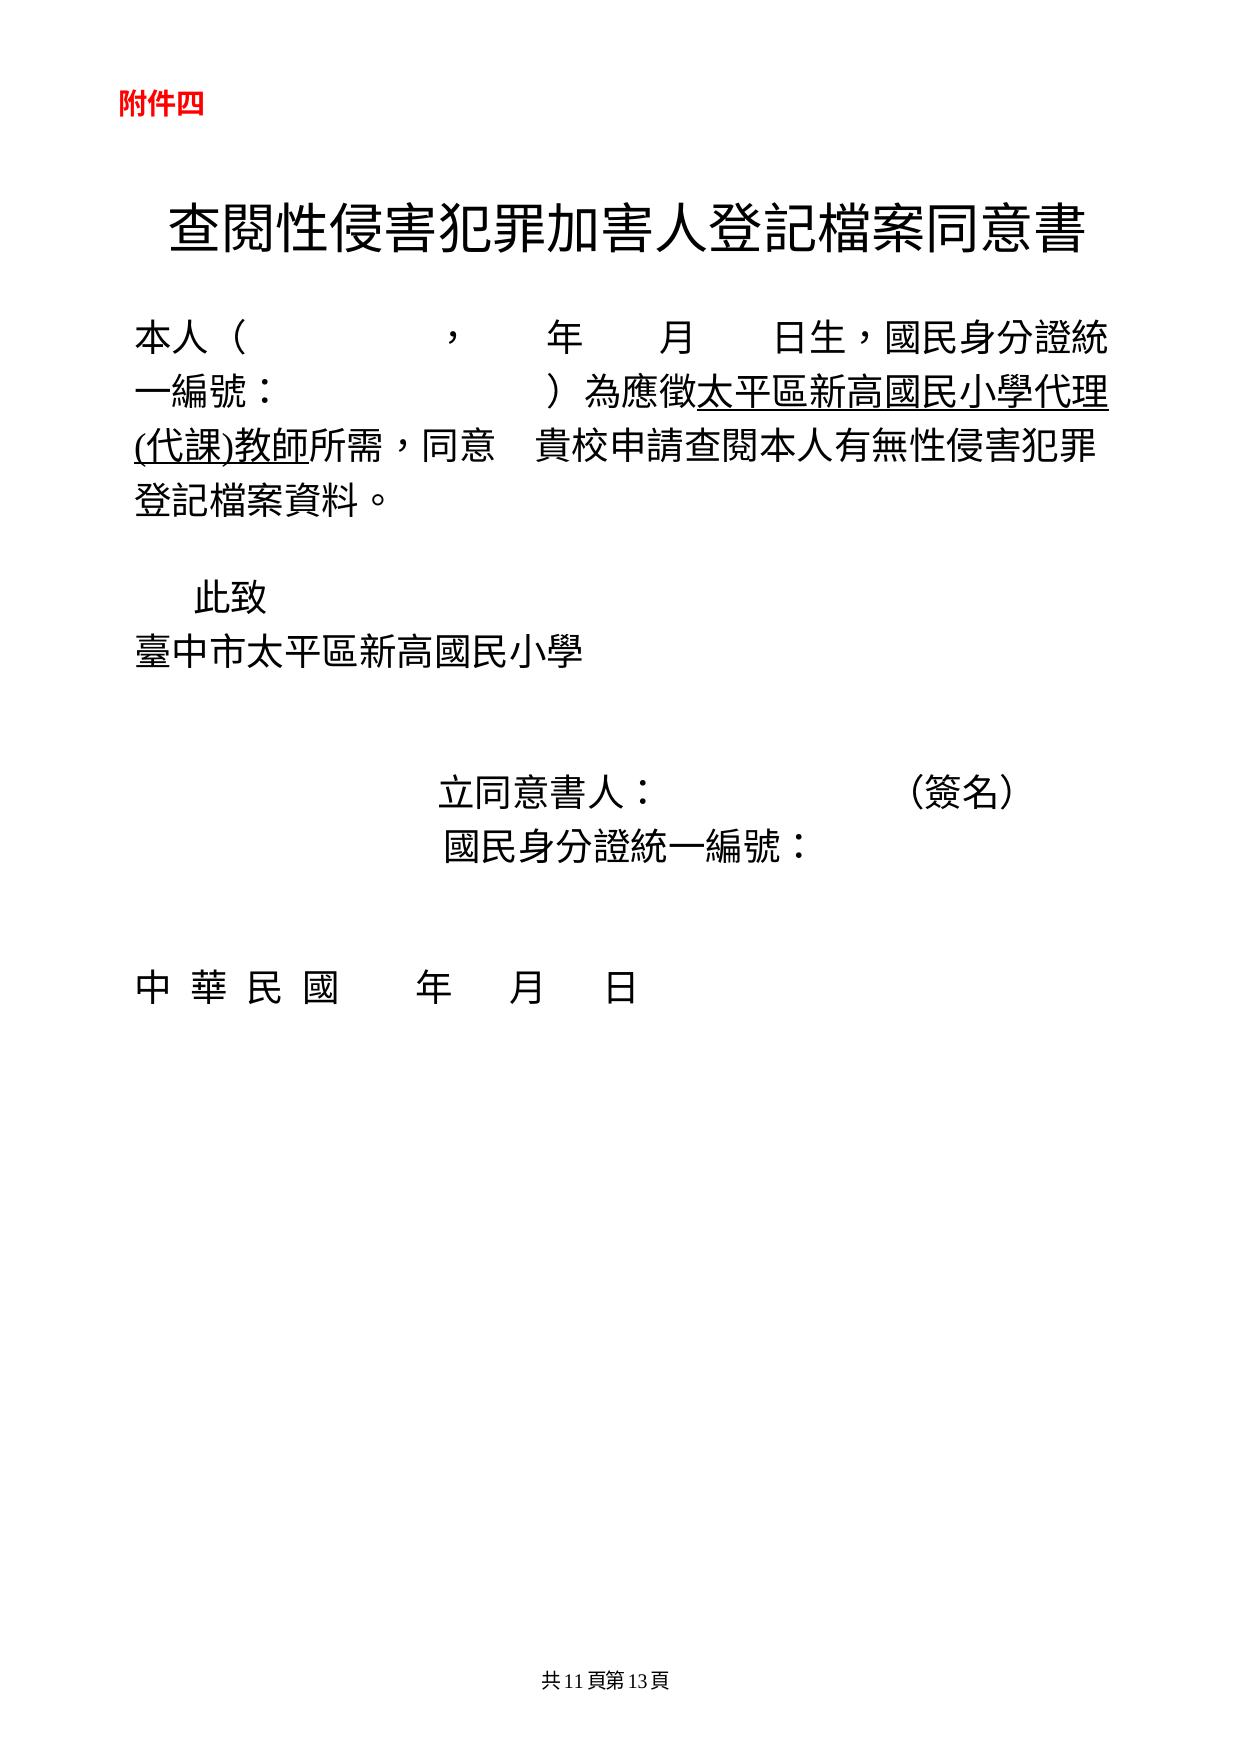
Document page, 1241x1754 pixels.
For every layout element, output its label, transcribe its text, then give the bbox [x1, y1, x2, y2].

text 臺中市太平區新高國民小學 [134, 622, 1122, 676]
text 附件四 [118, 75, 1062, 124]
text 中 華 民 國 年 月 日 [134, 957, 1122, 1012]
text 此致 [118, 568, 1122, 622]
text 立同意書人： （簽名） [118, 763, 1122, 817]
text 查閱性侵害犯罪加害人登記檔案同意書 [118, 186, 1137, 264]
text 國民身分證統一編號： [118, 817, 1122, 871]
text 本人（ ， 年 月 日生，國民身分證統一編號： ）為應徵太平區新高國民小學代理(代課)教師所需，同意 貴校申請查閱本人有無性侵害犯罪登記檔案資料。 [134, 308, 1122, 525]
